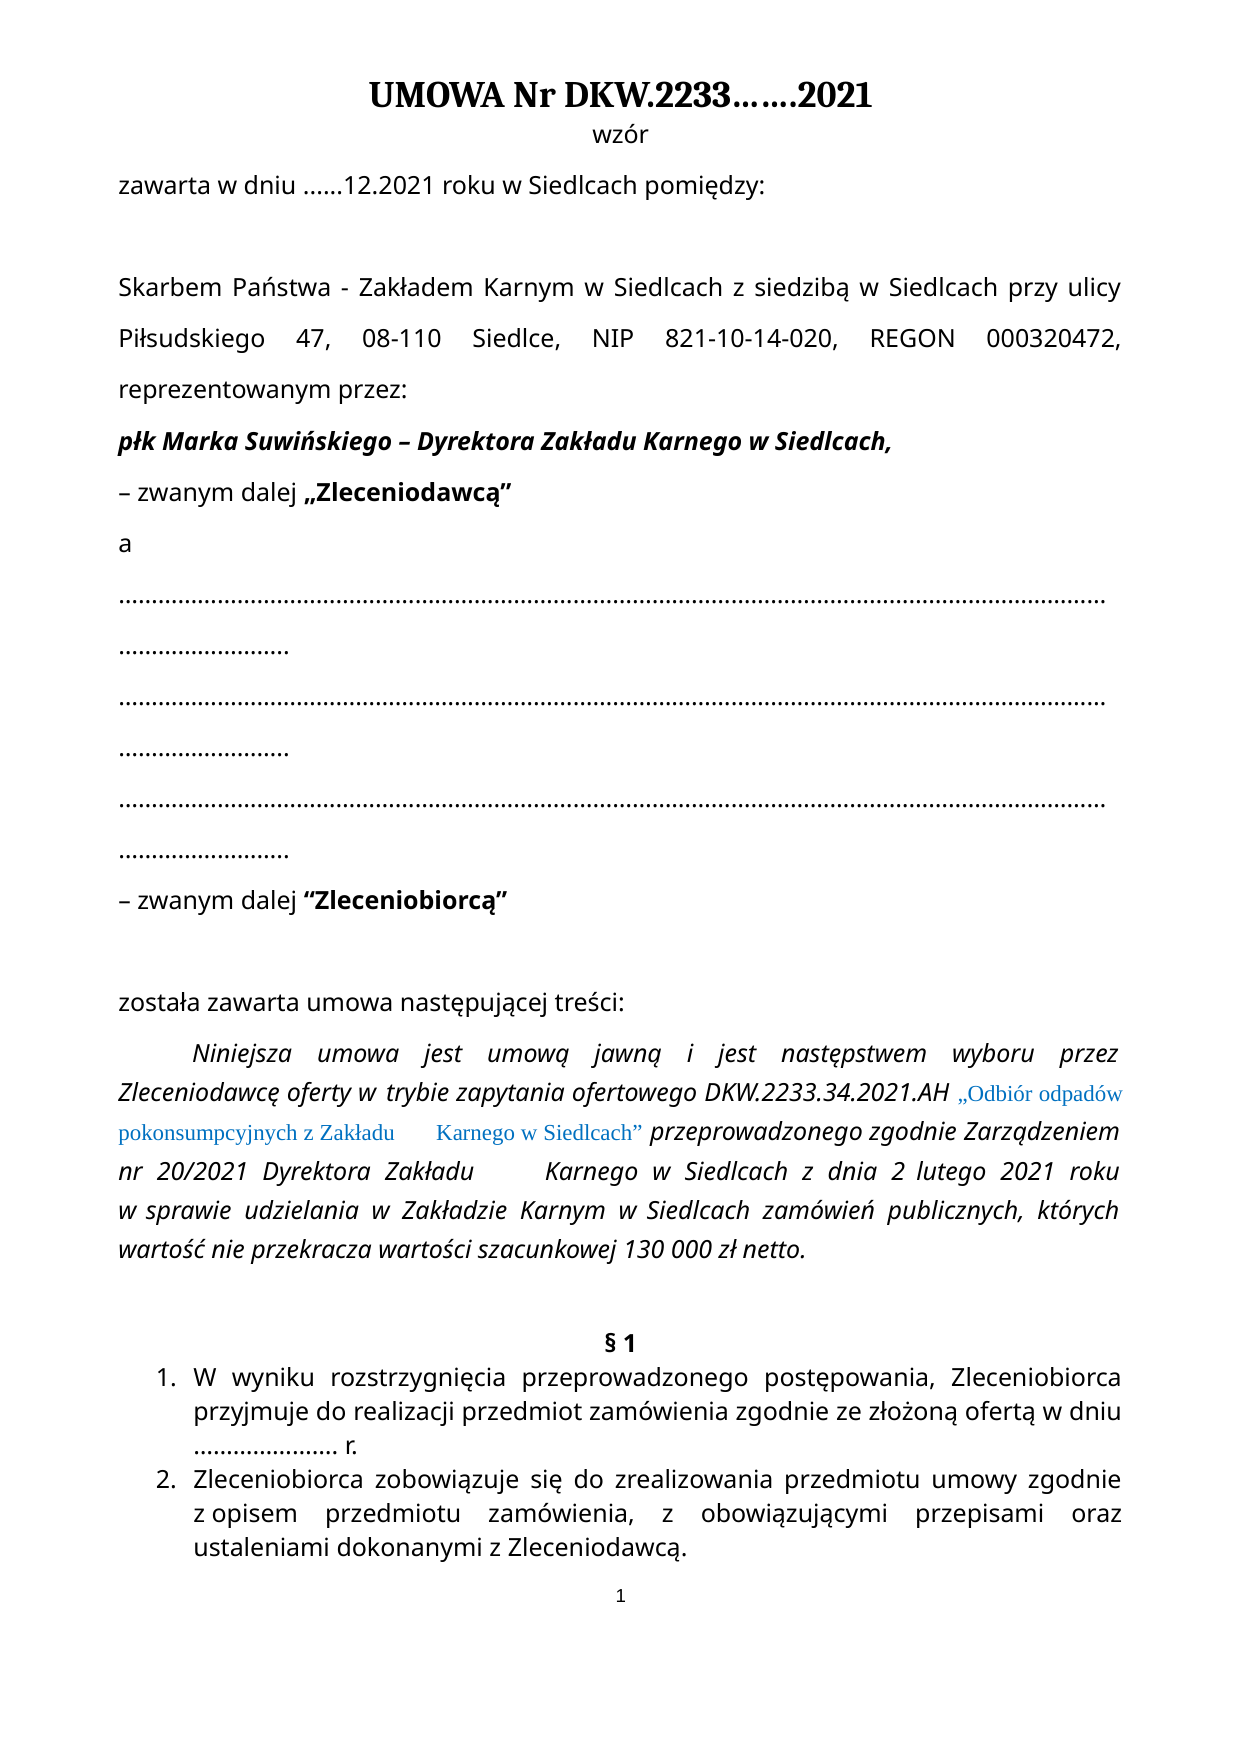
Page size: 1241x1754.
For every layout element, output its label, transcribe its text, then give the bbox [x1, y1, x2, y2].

text § 1 [118, 1326, 1123, 1359]
text została zawarta umowa następującej treści: [118, 984, 1123, 1019]
text zawarta w dniu ......12.2021 roku w Siedlcach pomiędzy: [118, 168, 1123, 202]
text a [118, 525, 1123, 559]
text – zwanym dalej „Zleceniodawcą” [118, 474, 1123, 508]
text – zwanym dalej “Zleceniobiorcą” [118, 882, 1123, 917]
text płk Marka Suwińskiego – Dyrektora Zakładu Karnego w Siedlcach, [118, 423, 1123, 457]
text ………………………………………………………………………………………………………………………………………………………….. ………………………………………………………………………………………………………………………………………………………….. [118, 576, 1123, 763]
list Zleceniobiorca zobowiązuje się do zrealizowania przedmiotu umowy zgodnie z opisem przedmiotu zamówienia, z obowiązującymi przepisami oraz ustaleniami dokonanymi z Zleceniodawcą. [156, 1462, 1123, 1564]
text Niniejsza umowa jest umową jawną i jest następstwem wyboru przez Zleceniodawcę oferty w trybie zapytania ofertowego DKW.2233.34.2021.AH „Odbiór odpadów pokonsumpcyjnych z Zakładu Karnego w Siedlcach” przeprowadzonego zgodnie Zarządzeniem nr 20/2021 Dyrektora Zakładu Karnego w Siedlcach z dnia 2 lutego 2021 roku w sprawie udzielania w Zakładzie Karnym w Siedlcach zamówień publicznych, których wartość nie przekracza wartości szacunkowej 130 000 zł netto. [118, 1036, 1123, 1266]
text Skarbem Państwa - Zakładem Karnym w Siedlcach z siedzibą w Siedlcach przy ulicy Piłsudskiego 47, 08-110 Siedlce, NIP 821-10-14-020, REGON 000320472, reprezentowanym przez: [118, 270, 1123, 406]
text wzór [118, 117, 1123, 151]
text UMOWA Nr DKW.2233…….2021 [118, 74, 1123, 117]
list W wyniku rozstrzygnięcia przeprowadzonego postępowania, Zleceniobiorca przyjmuje do realizacji przedmiot zamówienia zgodnie ze złożoną ofertą w dniu …………………. r. [156, 1359, 1123, 1462]
text ………………………………………………………………………………………………………………………………………………………….. [118, 780, 1123, 866]
